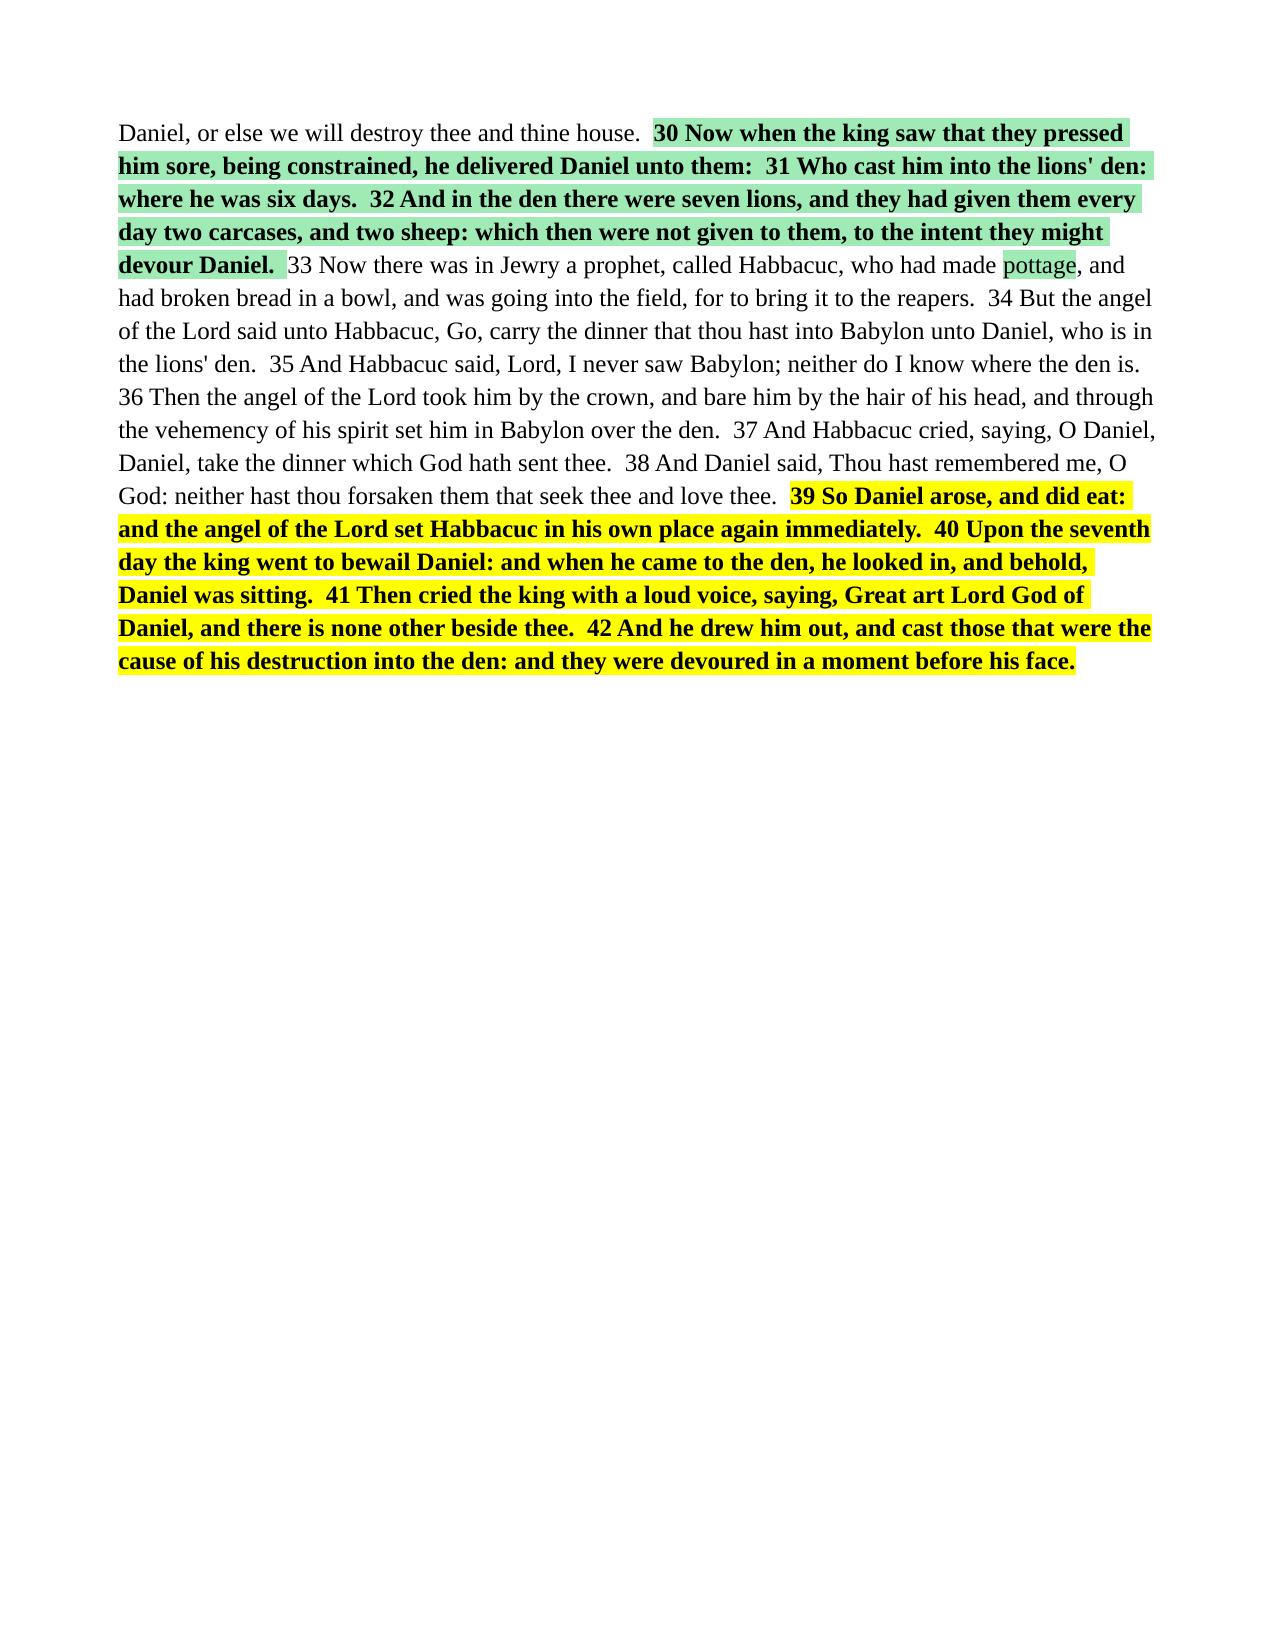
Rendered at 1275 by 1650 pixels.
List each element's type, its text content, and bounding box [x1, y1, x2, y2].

text Daniel, or else we will destroy thee and thine house. 30 Now when the king saw that they pressed him sore, being constrained, he delivered Daniel unto them: 31 Who cast him into the lions' den: where he was six days. 32 And in the den there were seven lions, and they had given them every day two carcases, and two sheep: which then were not given to them, to the intent they might devour Daniel. 33 Now there was in Jewry a prophet, called Habbacuc, who had made pottage, and had broken bread in a bowl, and was going into the field, for to bring it to the reapers. 34 But the angel of the Lord said unto Habbacuc, Go, carry the dinner that thou hast into Babylon unto Daniel, who is in the lions' den. 35 And Habbacuc said, Lord, I never saw Babylon; neither do I know where the den is. 36 Then the angel of the Lord took him by the crown, and bare him by the hair of his head, and through the vehemency of his spirit set him in Babylon over the den. 37 And Habbacuc cried, saying, O Daniel, Daniel, take the dinner which God hath sent thee. 38 And Daniel said, Thou hast remembered me, O God: neither hast thou forsaken them that seek thee and love thee. 39 So Daniel arose, and did eat: and the angel of the Lord set Habbacuc in his own place again immediately. 40 Upon the seventh day the king went to bewail Daniel: and when he came to the den, he looked in, and behold, Daniel was sitting. 41 Then cried the king with a loud voice, saying, Great art Lord God of Daniel, and there is none other beside thee. 42 And he drew him out, and cast those that were the cause of his destruction into the den: and they were devoured in a moment before his face. [118, 118, 1157, 675]
